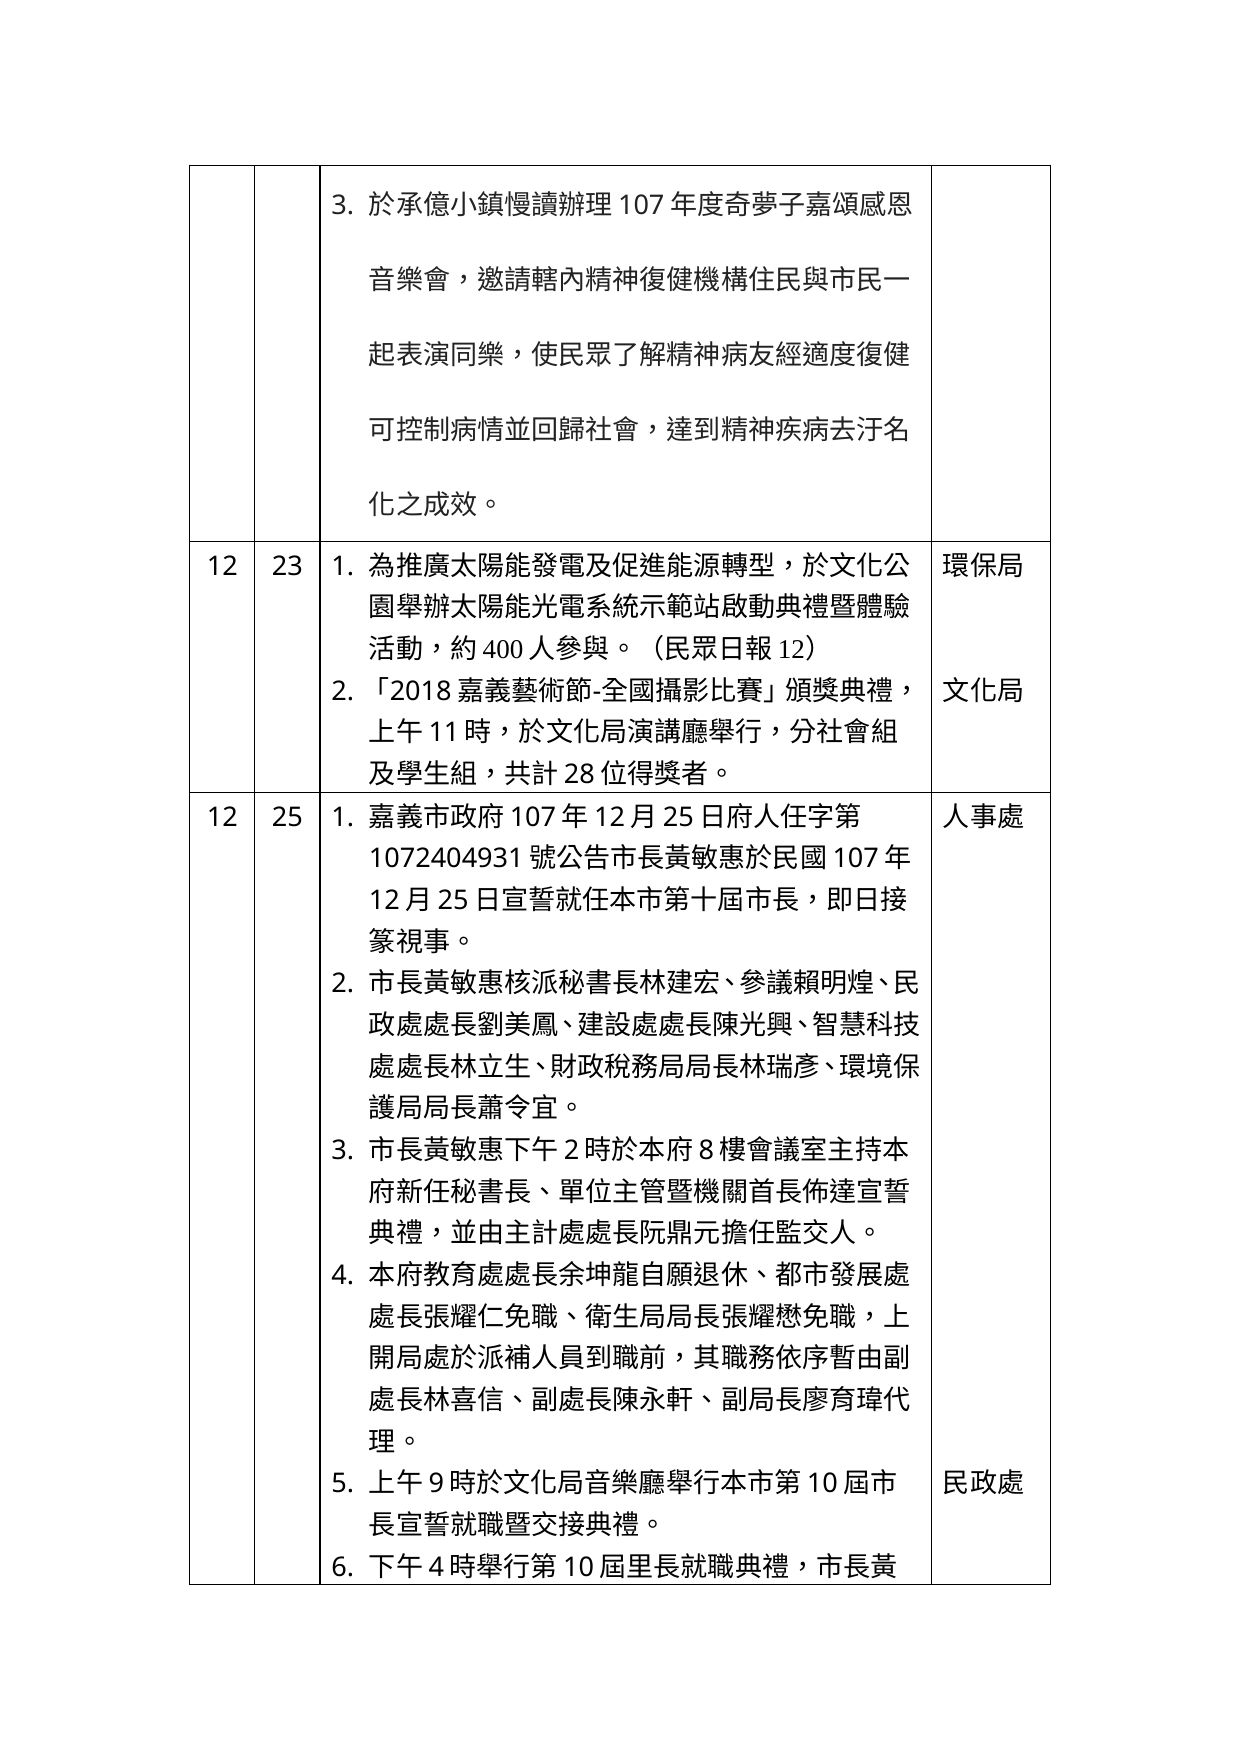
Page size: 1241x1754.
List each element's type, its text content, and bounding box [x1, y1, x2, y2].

table_cell 12 [190, 542, 254, 792]
table_cell 嘉義市政府107年12月25日府人任字第1072404931號公告市長黃敏惠於民國107年12月25日宣誓就任本市第十屆市長，即日接篆視事。 市長黃敏惠核派秘書長林建宏、參議賴明煌、民政處處長劉美鳳、建設處處長陳光興、智慧科技處處長林立生、財政稅務局局長林瑞彥、環境保護局局長蕭令宜。 市長黃敏惠下午2時於本府8樓會議室主持本府新任秘書長、單位主管暨機關首長佈達宣誓典禮，並由主計處處長阮鼎元擔任監交人。 本府教育處處長余坤龍自願退休、都市發展處處長張耀仁免職、衛生局局長張耀懋免職，上開局處於派補人員到職前，其職務依序暫由副處長林喜信、副處長陳永軒、副局長廖育瑋代理。 上午9時於文化局音樂廳舉行本市第10屆市長宣誓就職暨交接典禮。 下午4時舉行第10屆里長就職典禮，市長黃 [321, 793, 931, 1584]
table_cell 25 [255, 793, 319, 1584]
table_cell 12 [190, 793, 254, 1584]
table_cell [932, 166, 1050, 541]
table_cell [190, 166, 254, 541]
table_cell [255, 166, 319, 541]
table_cell 為推廣太陽能發電及促進能源轉型，於文化公園舉辦太陽能光電系統示範站啟動典禮暨體驗活動，約400人參與。（民眾日報12） 「2018嘉義藝術節-全國攝影比賽」頒獎典禮，上午11時，於文化局演講廳舉行，分社會組及學生組，共計28位得獎者。 [321, 542, 931, 792]
table_cell 人事處 民政處 [932, 793, 1050, 1584]
table_cell 環保局 文化局 [932, 542, 1050, 792]
table_cell 一年一度由市府舉辦諸羅山盃國際軟式少年棒球邀請賽邁入第21屆，下午4時在市立棒球場為接下來7天的鏖戰揭開序幕。 下午6時，假嘉義市船老大海鮮餐廳-晶饌廳舉辦2018年第21屆諸羅山盃國際軟式少年棒球邀請賽選手之夜，宴請外國球隊、本市參賽隊伍、去年前四強得獎隊伍及教練裁判等，來自日本外國球隊之領隊、教練、球員、家屬，計730人參加。 於承億小鎮慢讀辦理107年度奇夢子嘉頌感恩音樂會，邀請轄內精神復健機構住民與市民一起表演同樂，使民眾了解精神病友經適度復健可控制病情並回歸社會，達到精神疾病去汙名化之成效。 [321, 166, 931, 541]
table_cell 23 [255, 542, 319, 792]
